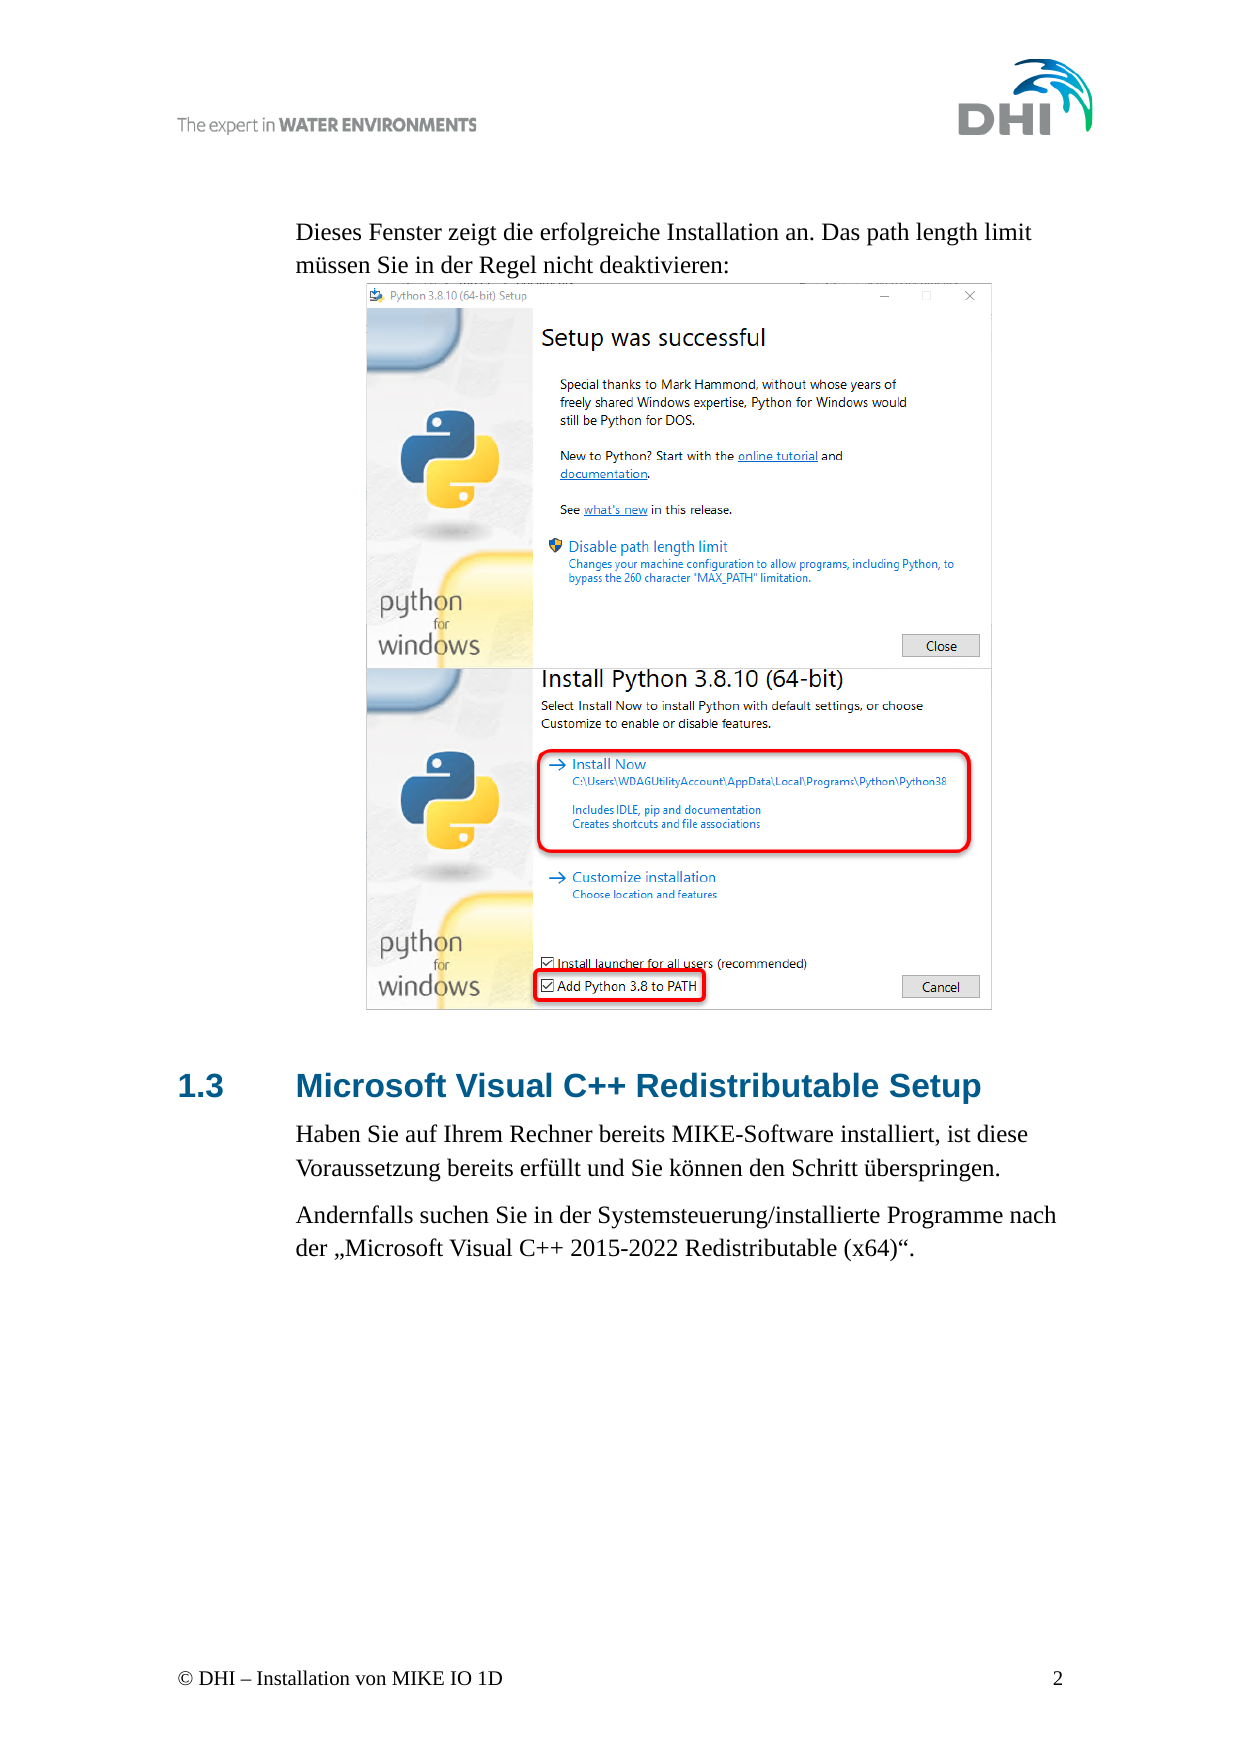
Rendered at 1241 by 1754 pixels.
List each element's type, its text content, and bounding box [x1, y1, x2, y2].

text Haben Sie auf Ihrem Rechner bereits MIKE-Software installiert, ist diese Voraussetzung bereits erfüllt und Sie können den Schritt überspringen. [295, 1119, 1063, 1181]
text Andernfalls suchen Sie in der Systemsteuerung/installierte Programme nach der „Microsoft Visual C++ 2015-2022 Redistributable (x64)“. [295, 1200, 1063, 1262]
subtitle Microsoft Visual C++ Redistributable Setup [177, 1066, 1063, 1105]
picture [177, 117, 477, 135]
picture [958, 59, 1093, 135]
text Dieses Fenster zeigt die erfolgreiche Installation an. Das path length limit müssen Sie in der Regel nicht deaktivieren: [295, 217, 1063, 279]
picture [366, 283, 992, 1010]
